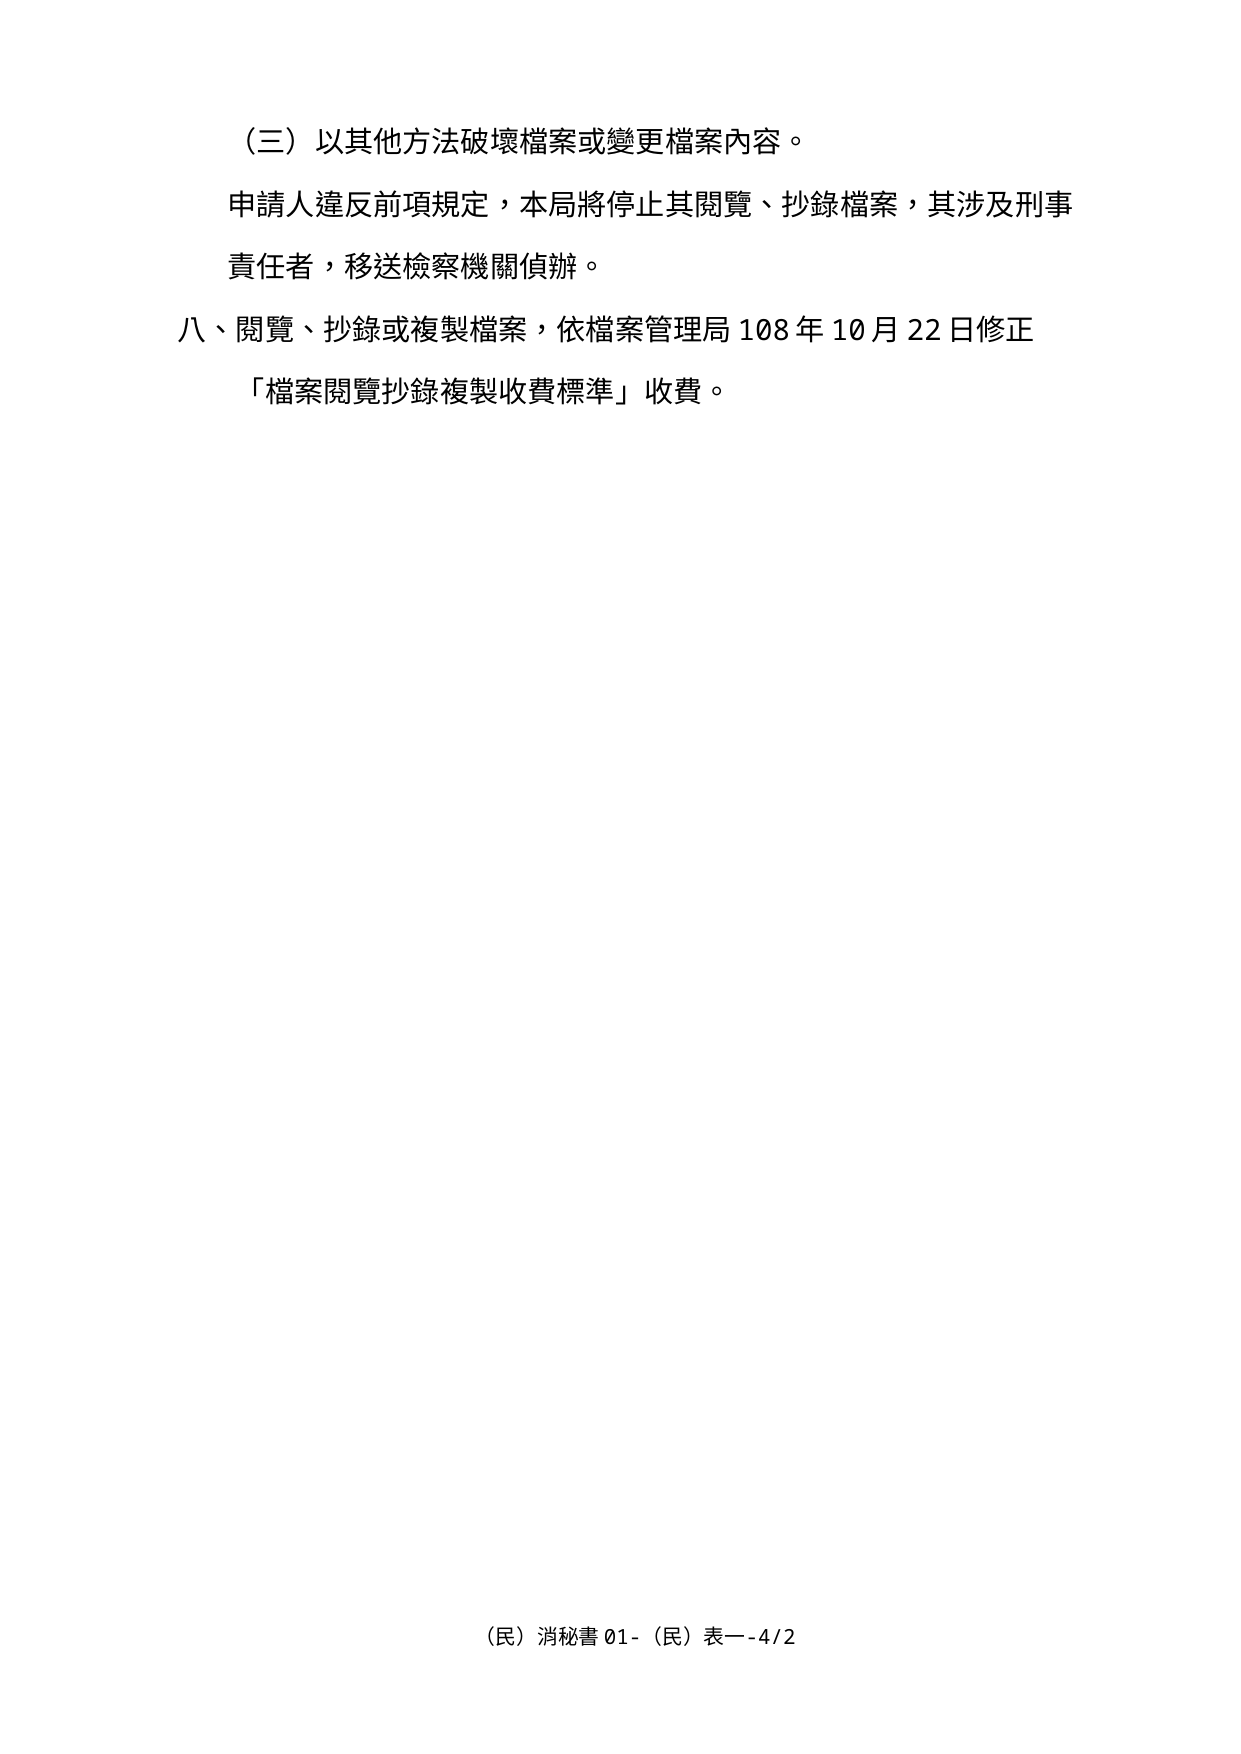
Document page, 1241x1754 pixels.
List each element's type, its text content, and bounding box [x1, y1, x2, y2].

text （三）以其他方法破壞檔案或變更檔案內容。 [227, 98, 1092, 161]
text 申請人違反前項規定，本局將停止其閱覽、抄錄檔案，其涉及刑事責任者，移送檢察機關偵辦。 [227, 161, 1092, 286]
text 八、閱覽、抄錄或複製檔案，依檔案管理局108年10月22日修正「檔案閱覽抄錄複製收費標準」收費。 [177, 286, 1092, 411]
